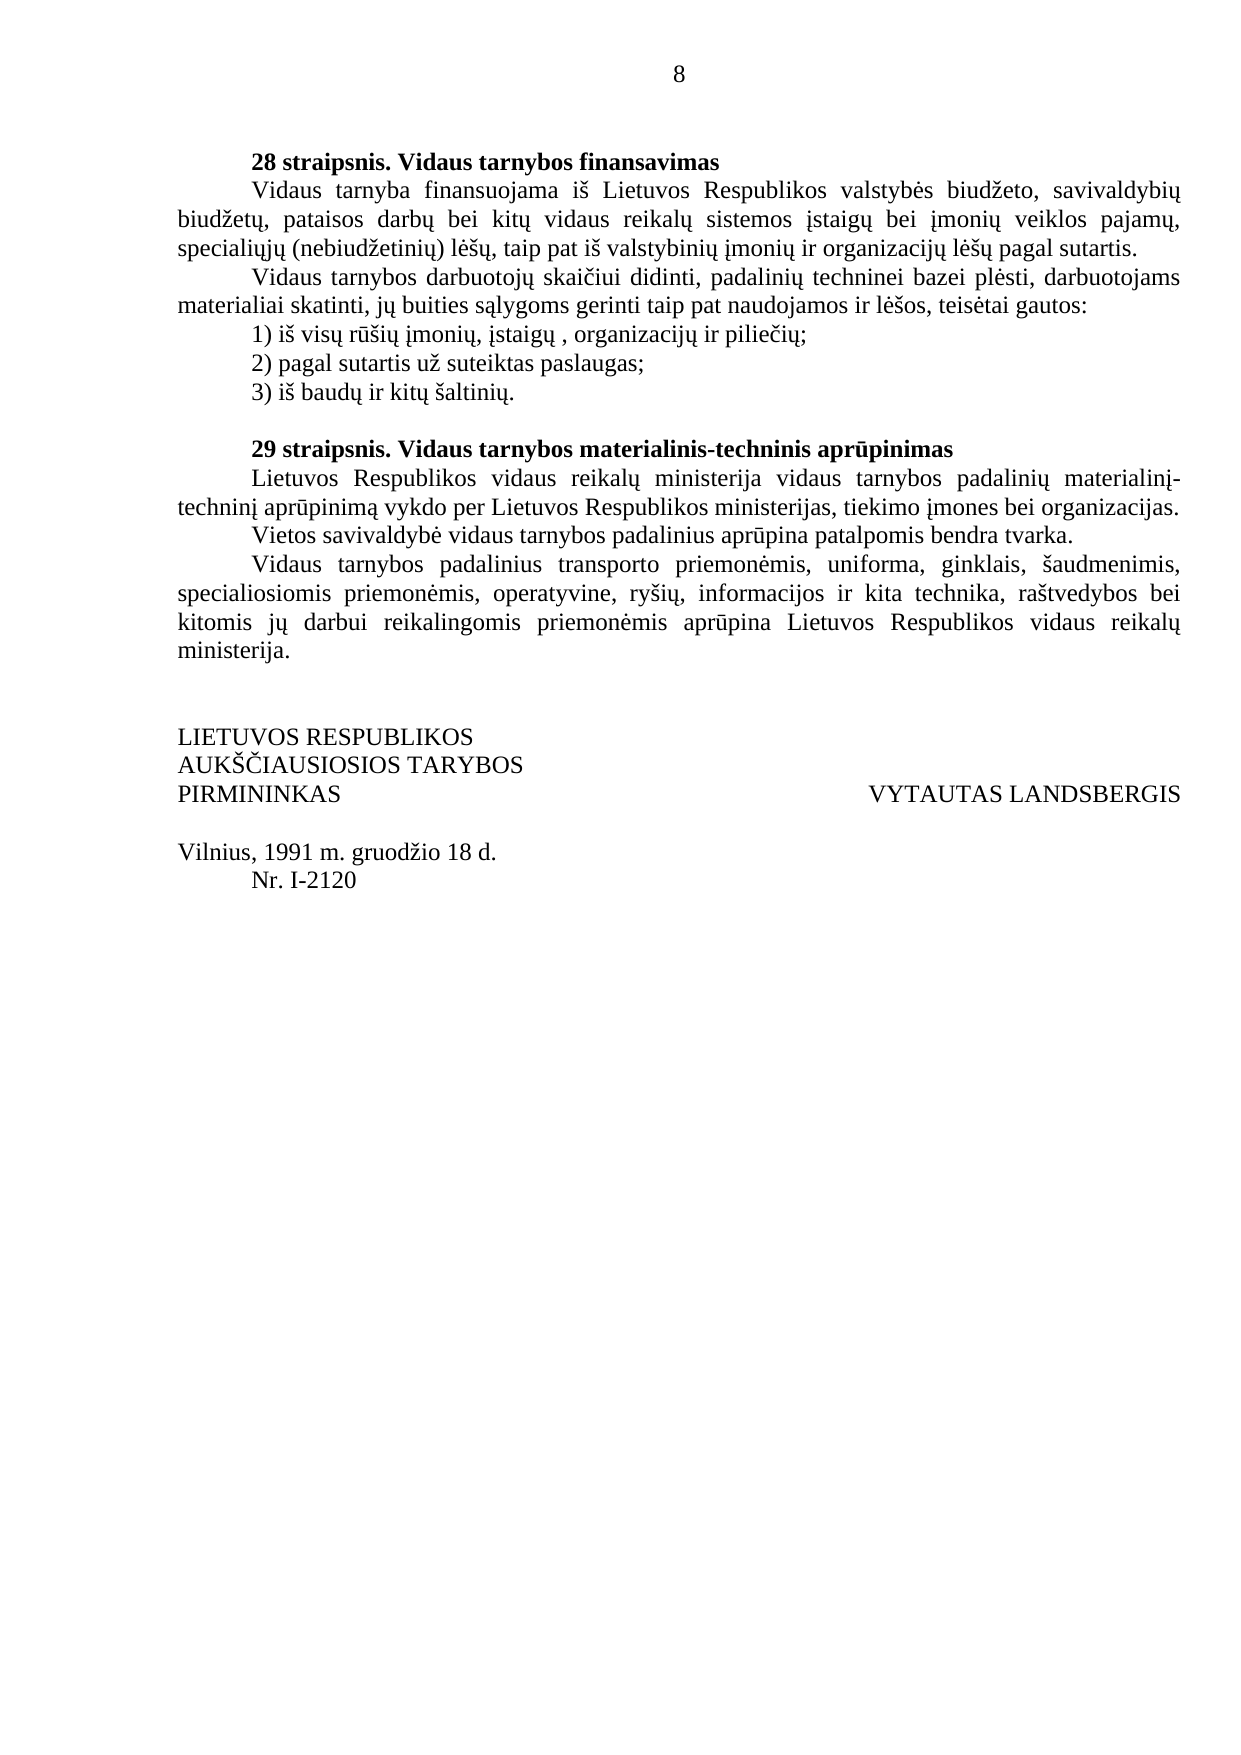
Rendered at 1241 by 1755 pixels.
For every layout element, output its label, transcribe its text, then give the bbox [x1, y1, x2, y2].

text Vilnius, 1991 m. gruodžio 18 d. [177, 837, 1181, 866]
text Vidaus tarnybos darbuotojų skaičiui didinti, padalinių techninei bazei plėsti, darbuotojams materialiai skatinti, jų buities sąlygoms gerinti taip pat naudojamos ir lėšos, teisėtai gautos: [177, 262, 1181, 319]
text AUKŠČIAUSIOSIOS TARYBOS [177, 751, 1181, 779]
text 28 straipsnis. Vidaus tarnybos finansavimas [177, 147, 1181, 176]
text LIETUVOS RESPUBLIKOS [177, 722, 1181, 751]
text Vidaus tarnyba finansuojama iš Lietuvos Respublikos valstybės biudžeto, savivaldybių biudžetų, pataisos darbų bei kitų vidaus reikalų sistemos įstaigų bei įmonių veiklos pajamų, specialiųjų (nebiudžetinių) lėšų, taip pat iš valstybinių įmonių ir organizacijų lėšų pagal sutartis. [177, 176, 1181, 262]
text 1) iš visų rūšių įmonių, įstaigų , organizacijų ir piliečių; [177, 319, 1181, 348]
text PIRMININKAS VYTAUTAS LANDSBERGIS [177, 779, 1181, 808]
text 3) iš baudų ir kitų šaltinių. [177, 377, 1181, 406]
text Vietos savivaldybė vidaus tarnybos padalinius aprūpina patalpomis bendra tvarka. [177, 521, 1181, 549]
text Nr. I-2120 [177, 866, 1181, 894]
text 29 straipsnis. Vidaus tarnybos materialinis-techninis aprūpinimas [177, 434, 1181, 463]
text Lietuvos Respublikos vidaus reikalų ministerija vidaus tarnybos padalinių materialinį-techninį aprūpinimą vykdo per Lietuvos Respublikos ministerijas, tiekimo įmones bei organizacijas. [177, 463, 1181, 521]
text Vidaus tarnybos padalinius transporto priemonėmis, uniforma, ginklais, šaudmenimis, specialiosiomis priemonėmis, operatyvine, ryšių, informacijos ir kita technika, raštvedybos bei kitomis jų darbui reikalingomis priemonėmis aprūpina Lietuvos Respublikos vidaus reikalų ministerija. [177, 549, 1181, 664]
text 2) pagal sutartis už suteiktas paslaugas; [177, 348, 1181, 377]
